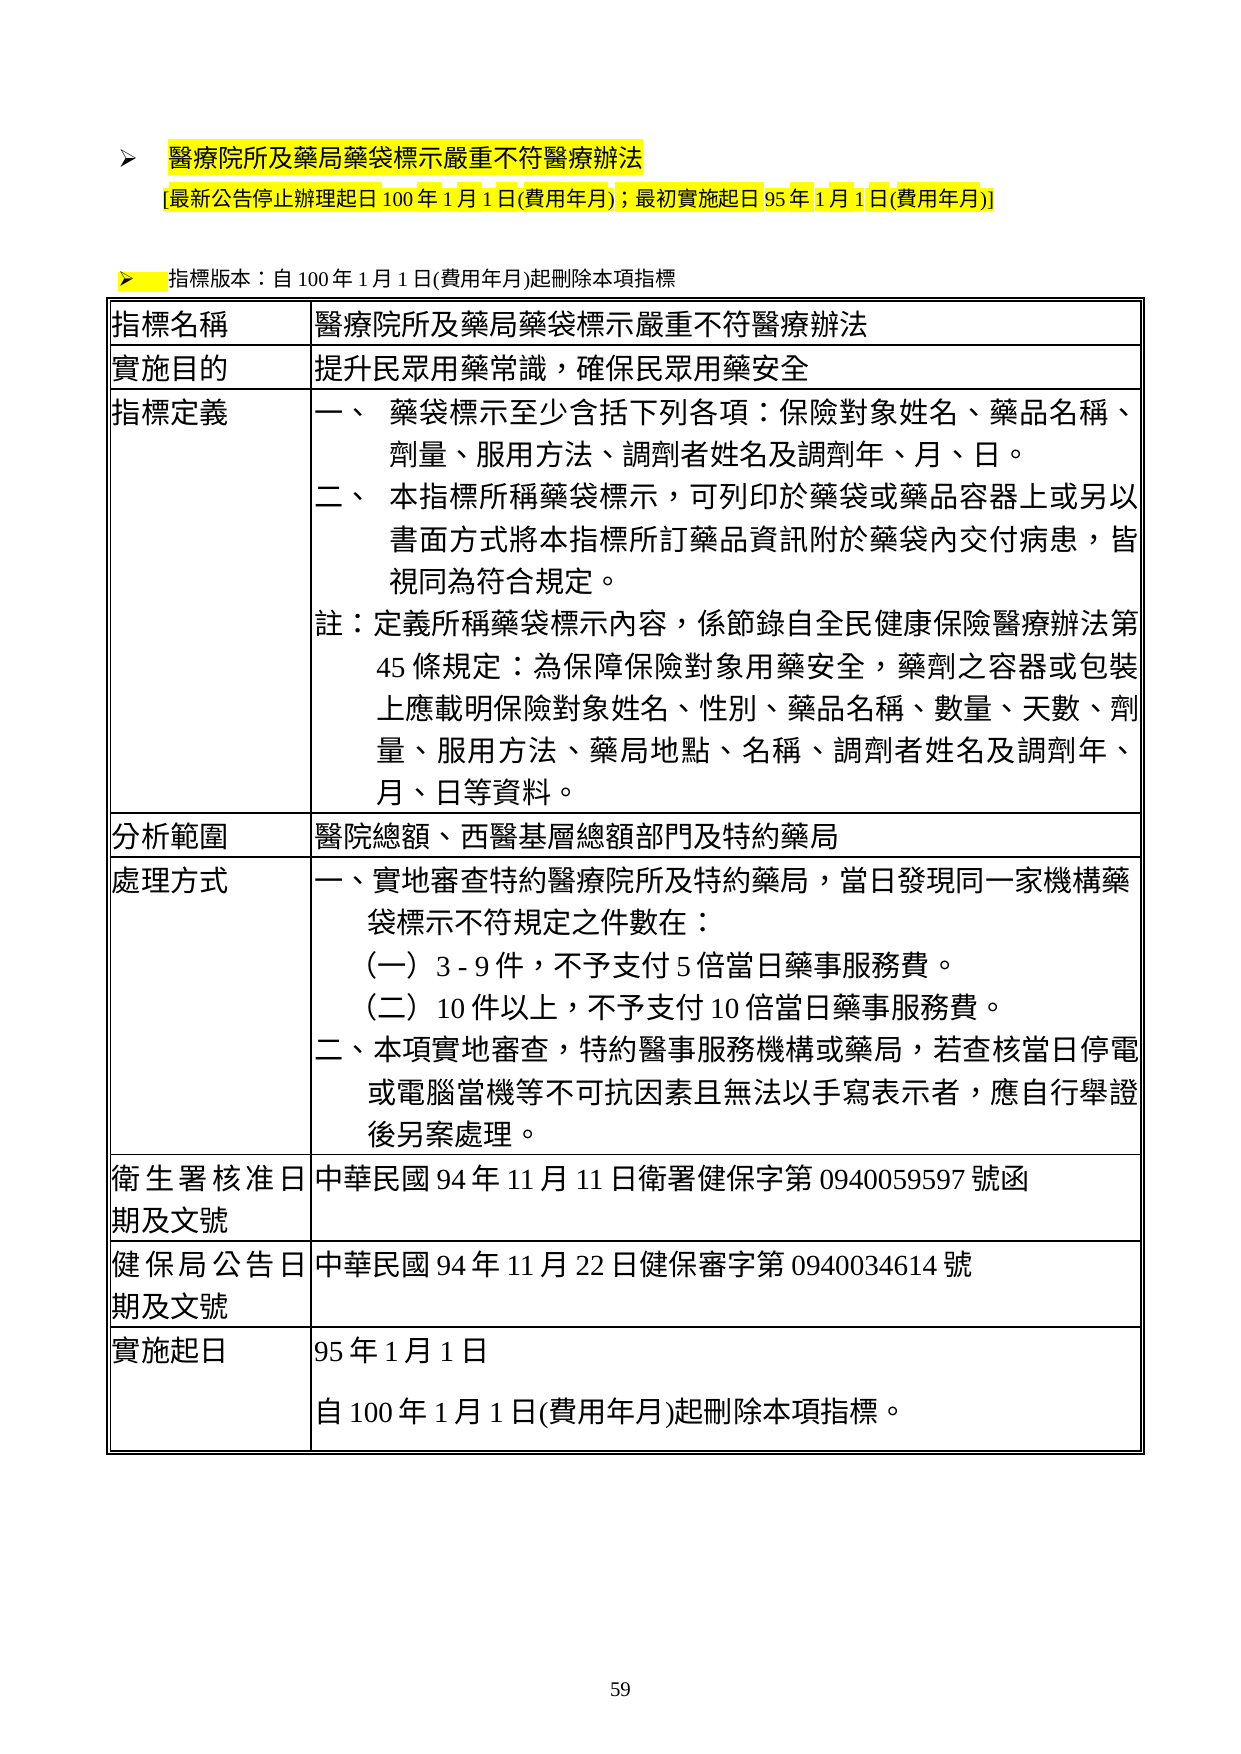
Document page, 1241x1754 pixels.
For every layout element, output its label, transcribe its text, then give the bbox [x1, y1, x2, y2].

table_header 醫療院所及藥局藥袋標示嚴重不符醫療辦法 [312, 302, 1140, 344]
table_cell 95年1月1日 自100年1月1日(費用年月)起刪除本項指標。 [312, 1328, 1140, 1450]
table_cell 醫院總額、西醫基層總額部門及特約藥局 [312, 814, 1140, 856]
table_cell 一、實地審查特約醫療院所及特約藥局，當日發現同一家機構藥袋標示不符規定之件數在： （一）3 - 9件，不予支付5倍當日藥事服務費。 （二）10件以上，不予支付10倍當日藥事服務費。 二、本項實地審查，特約醫事服務機構或藥局，若查核當日停電或電腦當機等不可抗因素且無法以手寫表示者，應自行舉證後另案處理。 [312, 858, 1140, 1154]
table_cell 衛生署核准日期及文號 [111, 1155, 310, 1240]
table_cell 處理方式 [111, 858, 310, 1154]
subtitle 醫療院所及藥局藥袋標示嚴重不符醫療辦法 [118, 137, 1122, 177]
subtitle 指標版本：自100年1月1日(費用年月)起刪除本項指標 [118, 257, 1122, 297]
table_cell 實施起日 [111, 1328, 310, 1450]
table_cell 分析範圍 [111, 814, 310, 856]
table_cell 指標定義 [111, 390, 310, 812]
table_cell 中華民國94年11月22日健保審字第0940034614號 [312, 1242, 1140, 1326]
table_cell 健保局公告日期及文號 [111, 1242, 310, 1326]
table_cell 提升民眾用藥常識，確保民眾用藥安全 [312, 346, 1140, 388]
table_cell 中華民國94年11月11日衛署健保字第0940059597號函 [312, 1155, 1140, 1240]
text [最新公告停止辦理起日100年1月1日(費用年月)；最初實施起日95年1月1日(費用年月)] [162, 177, 1122, 217]
table_header 指標名稱 [111, 302, 310, 344]
table_cell 實施目的 [111, 346, 310, 388]
table_cell 藥袋標示至少含括下列各項：保險對象姓名、藥品名稱、劑量、服用方法、調劑者姓名及調劑年、月、日。 本指標所稱藥袋標示，可列印於藥袋或藥品容器上或另以書面方式將本指標所訂藥品資訊附於藥袋內交付病患，皆視同為符合規定。 註：定義所稱藥袋標示內容，係節錄自全民健康保險醫療辦法第45條規定：為保障保險對象用藥安全，藥劑之容器或包裝上應載明保險對象姓名、性別、藥品名稱、數量、天數、劑量、服用方法、藥局地點、名稱、調劑者姓名及調劑年、月、日等資料。 [312, 390, 1140, 812]
